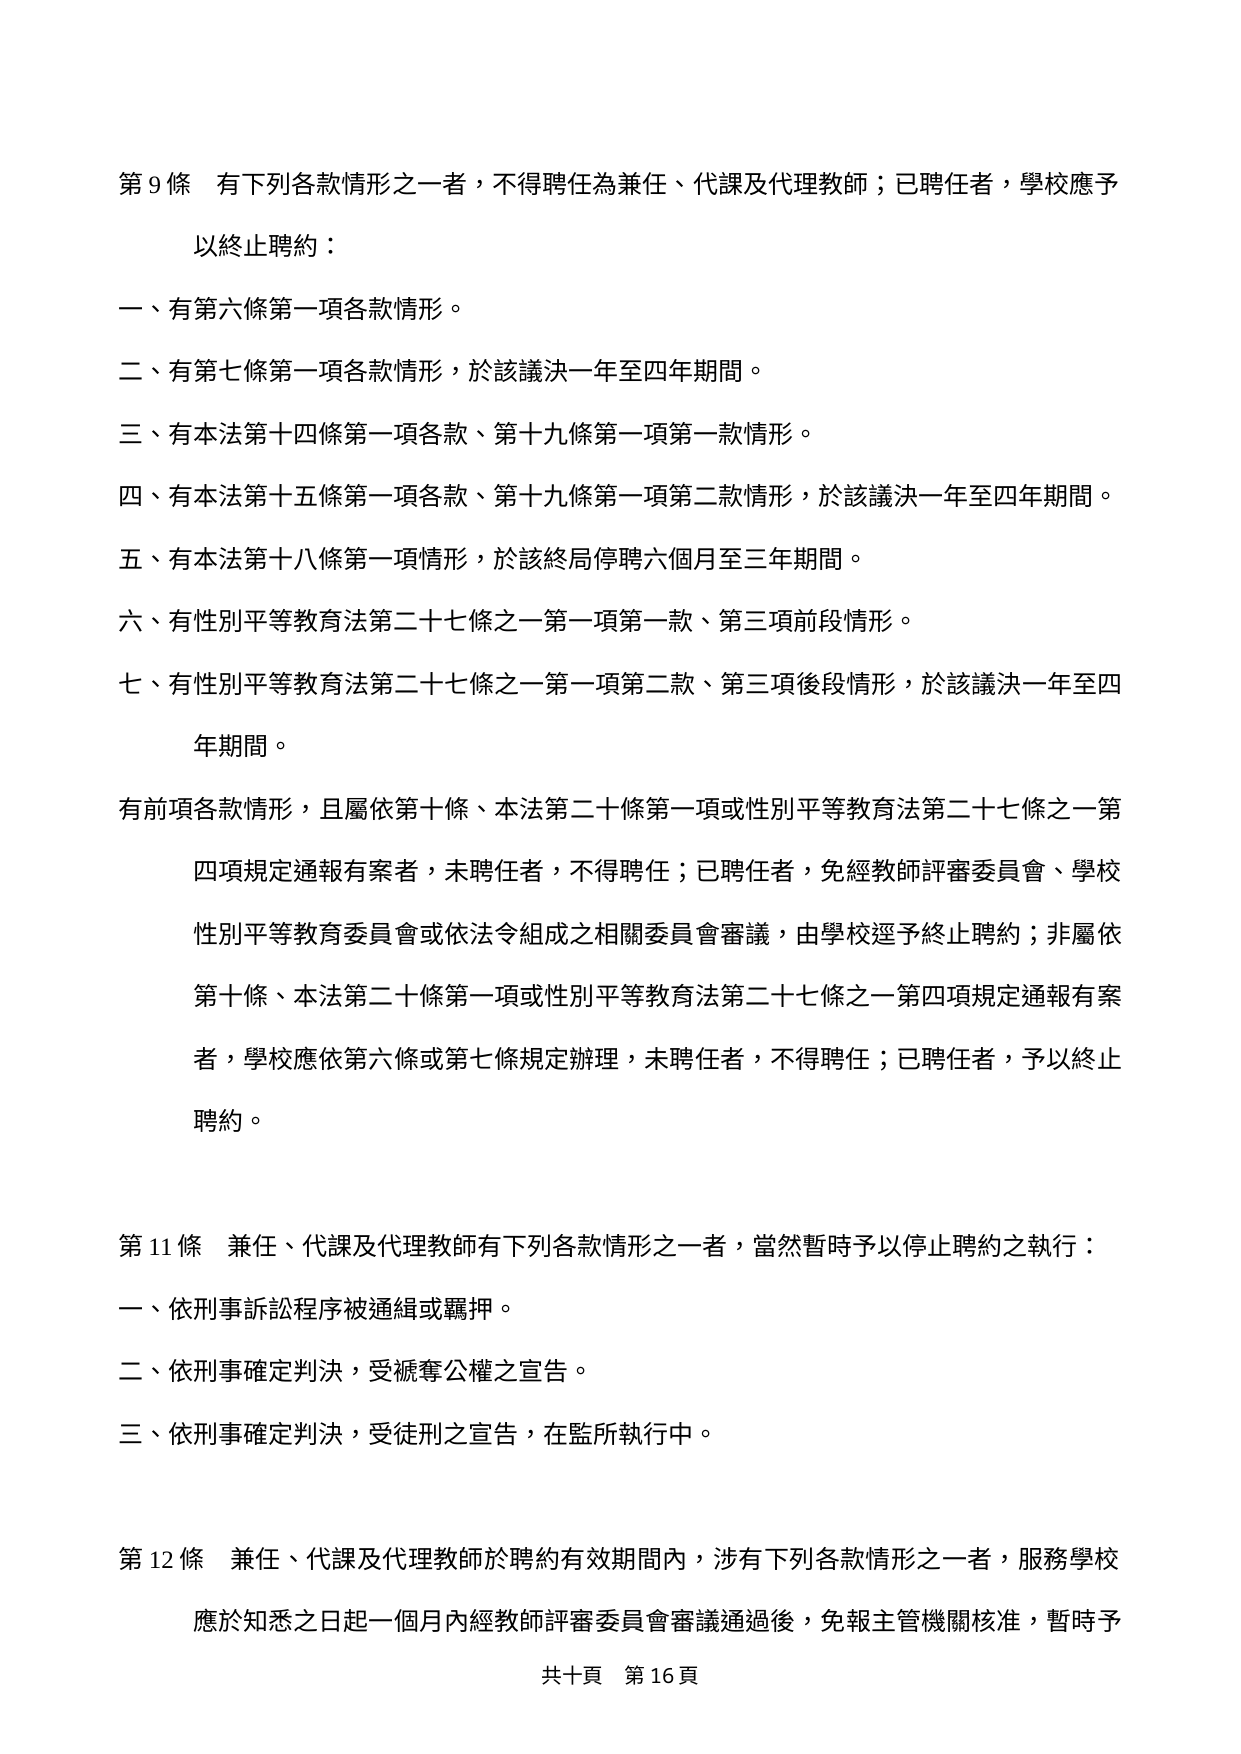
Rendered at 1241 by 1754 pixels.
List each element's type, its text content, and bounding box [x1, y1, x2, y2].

text 第12條 兼任、代課及代理教師於聘約有效期間內，涉有下列各款情形之一者，服務學校應於知悉之日起一個月內經教師評審委員會審議通過後，免報主管機關核准，暫時予 [118, 1516, 1122, 1641]
text 一、有第六條第一項各款情形。 [118, 266, 1122, 328]
text 有前項各款情形，且屬依第十條、本法第二十條第一項或性別平等教育法第二十七條之一第四項規定通報有案者，未聘任者，不得聘任；已聘任者，免經教師評審委員會、學校性別平等教育委員會或依法令組成之相關委員會審議，由學校逕予終止聘約；非屬依第十條、本法第二十條第一項或性別平等教育法第二十七條之一第四項規定通報有案者，學校應依第六條或第七條規定辦理，未聘任者，不得聘任；已聘任者，予以終止聘約。 [118, 766, 1122, 1141]
text 三、有本法第十四條第一項各款、第十九條第一項第一款情形。 [118, 391, 1122, 453]
text 四、有本法第十五條第一項各款、第十九條第一項第二款情形，於該議決一年至四年期間。 [118, 453, 1122, 516]
text 一、依刑事訴訟程序被通緝或羈押。 [118, 1266, 1122, 1328]
text 二、依刑事確定判決，受褫奪公權之宣告。 [118, 1328, 1122, 1391]
text 七、有性別平等教育法第二十七條之一第一項第二款、第三項後段情形，於該議決一年至四年期間。 [118, 641, 1122, 766]
text 五、有本法第十八條第一項情形，於該終局停聘六個月至三年期間。 [118, 516, 1122, 578]
text 第9條 有下列各款情形之一者，不得聘任為兼任、代課及代理教師；已聘任者，學校應予以終止聘約： [118, 141, 1122, 266]
text 三、依刑事確定判決，受徒刑之宣告，在監所執行中。 [118, 1391, 1122, 1453]
text 第11條 兼任、代課及代理教師有下列各款情形之一者，當然暫時予以停止聘約之執行： [118, 1203, 1122, 1266]
text 二、有第七條第一項各款情形，於該議決一年至四年期間。 [118, 328, 1122, 391]
text 六、有性別平等教育法第二十七條之一第一項第一款、第三項前段情形。 [118, 578, 1122, 641]
